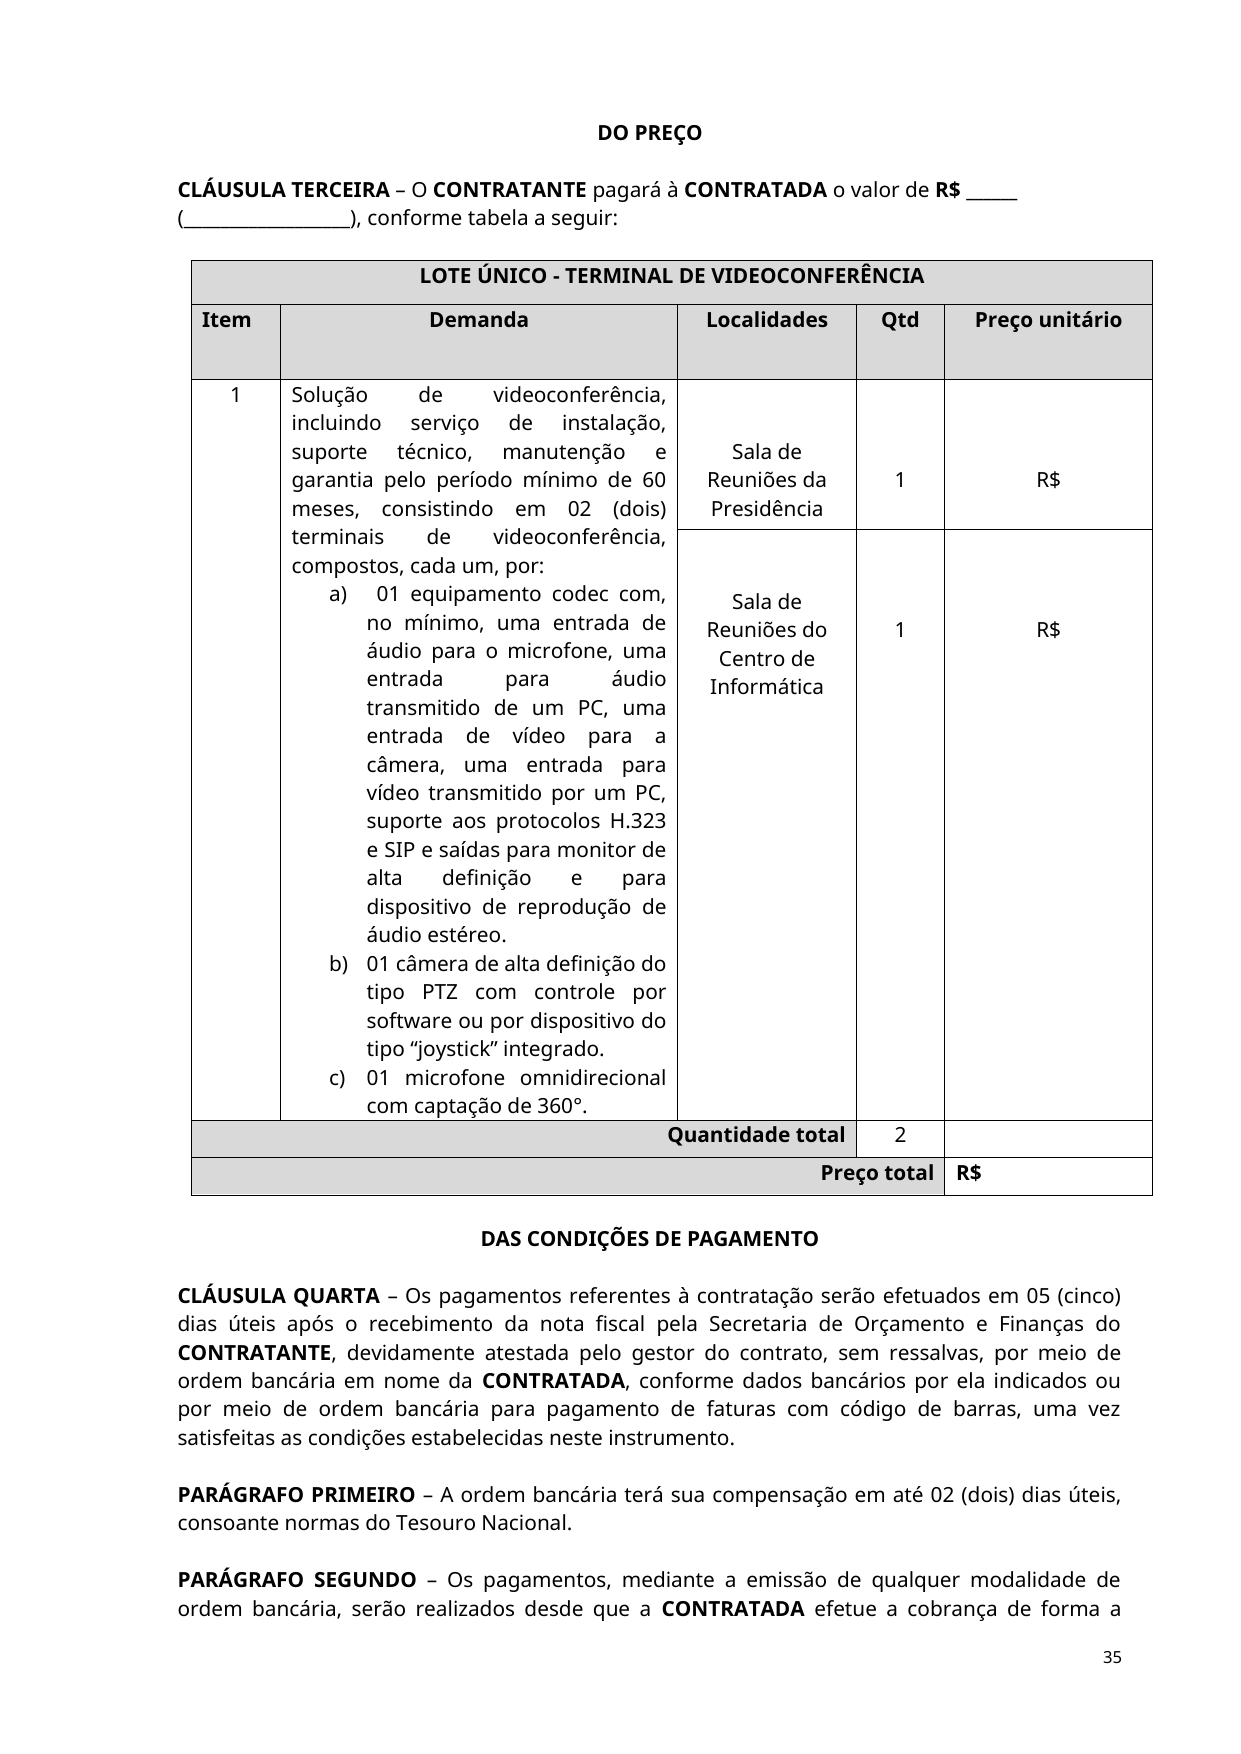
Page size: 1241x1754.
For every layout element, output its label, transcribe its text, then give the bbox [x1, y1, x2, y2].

table_cell [945, 1121, 1152, 1157]
table_cell 1 [857, 380, 944, 529]
table_cell R$ [945, 530, 1152, 1119]
table_cell Sala de Reuniões do Centro de Informática [678, 530, 856, 1119]
table_cell Sala de Reuniões da Presidência [678, 380, 856, 529]
table_cell 1 [192, 380, 280, 1119]
table_cell Item [192, 305, 280, 379]
text CLÁUSULA TERCEIRA – O CONTRATANTE pagará à CONTRATADA o valor de R$ ______ (__________________), conforme tabela a seguir: [177, 175, 1122, 232]
table_cell Localidades [678, 305, 856, 379]
table_cell 2 [857, 1121, 944, 1157]
subtitle DAS CONDIÇÕES DE PAGAMENTO [177, 1224, 1122, 1252]
text PARÁGRAFO PRIMEIRO – A ordem bancária terá sua compensação em até 02 (dois) dias úteis, consoante normas do Tesouro Nacional. [177, 1480, 1122, 1537]
table_cell Preço unitário [945, 305, 1152, 379]
table_cell Qtd [857, 305, 944, 379]
table_cell Solução de videoconferência, incluindo serviço de instalação, suporte técnico, manutenção e garantia pelo período mínimo de 60 meses, consistindo em 02 (dois) terminais de videoconferência, compostos, cada um, por: 01 equipamento codec com, no mínimo, uma entrada de áudio para o microfone, uma entrada para áudio transmitido de um PC, uma entrada de vídeo para a câmera, uma entrada para vídeo transmitido por um PC, suporte aos protocolos H.323 e SIP e saídas para monitor de alta definição e para dispositivo de reprodução de áudio estéreo. 01 câmera de alta definição do tipo PTZ com controle por software ou por dispositivo do tipo “joystick” integrado. 01 microfone omnidirecional com captação de 360°. [281, 380, 677, 1119]
text CLÁUSULA QUARTA – Os pagamentos referentes à contratação serão efetuados em 05 (cinco) dias úteis após o recebimento da nota fiscal pela Secretaria de Orçamento e Finanças do CONTRATANTE, devidamente atestada pelo gestor do contrato, sem ressalvas, por meio de ordem bancária em nome da CONTRATADA, conforme dados bancários por ela indicados ou por meio de ordem bancária para pagamento de faturas com código de barras, uma vez satisfeitas as condições estabelecidas neste instrumento. [177, 1281, 1122, 1451]
table_cell 1 [857, 530, 944, 1119]
subtitle DO PREÇO [177, 118, 1122, 147]
table_header LOTE ÚNICO - TERMINAL DE VIDEOCONFERÊNCIA [192, 261, 1152, 304]
table_cell R$ [945, 380, 1152, 529]
table_cell R$ [945, 1158, 1152, 1194]
table_cell Preço total [192, 1158, 944, 1194]
table_cell Demanda [281, 305, 677, 379]
table_cell Quantidade total [192, 1121, 856, 1157]
text PARÁGRAFO SEGUNDO – Os pagamentos, mediante a emissão de qualquer modalidade de ordem bancária, serão realizados desde que a CONTRATADA efetue a cobrança de forma a [177, 1565, 1122, 1622]
